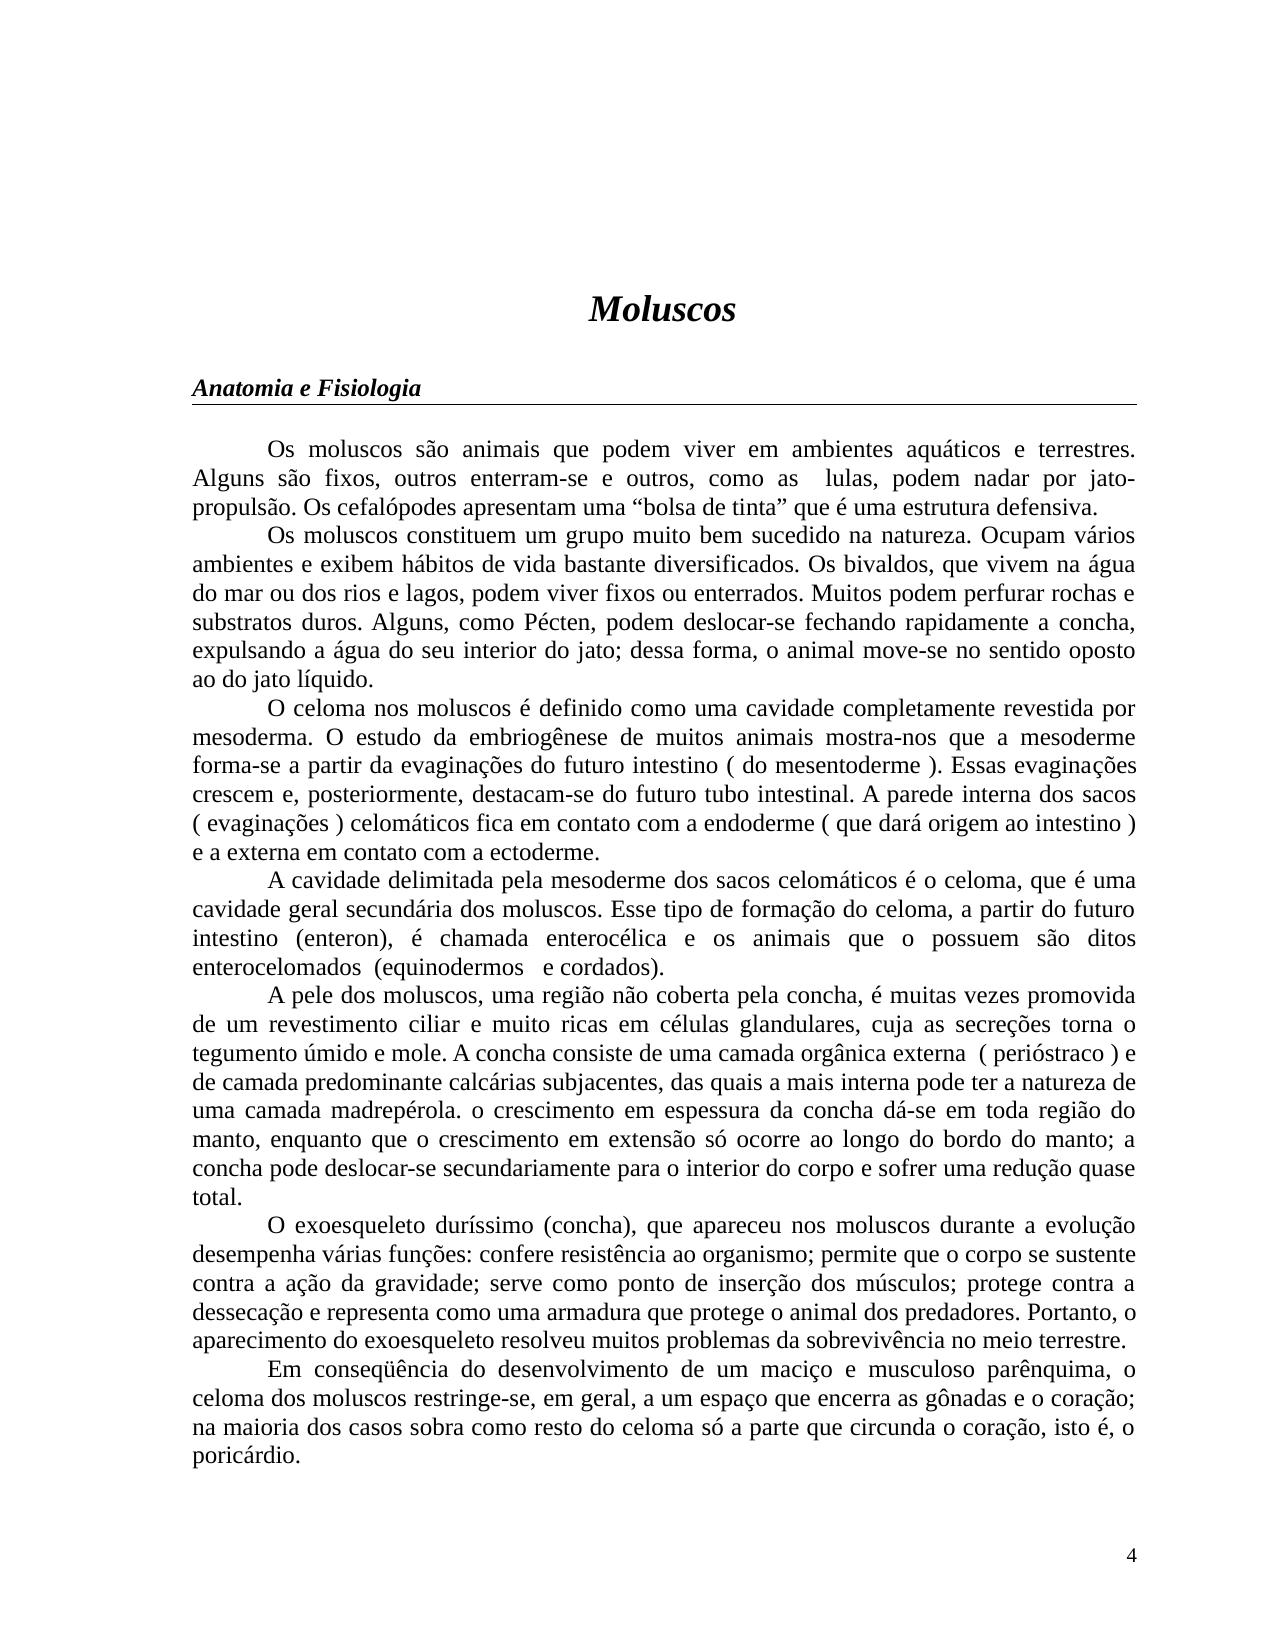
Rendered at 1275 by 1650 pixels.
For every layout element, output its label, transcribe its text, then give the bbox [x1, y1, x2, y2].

text O exoesqueleto duríssimo (concha), que apareceu nos moluscos durante a evolução desempenha várias funções: confere resistência ao organismo; permite que o corpo se sustente contra a ação da gravidade; serve como ponto de inserção dos músculos; protege contra a dessecação e representa como uma armadura que protege o animal dos predadores. Portanto, o aparecimento do exoesqueleto resolveu muitos problemas da sobrevivência no meio terrestre. [192, 1210, 1137, 1354]
text Os moluscos são animais que podem viver em ambientes aquáticos e terrestres. Alguns são fixos, outros enterram-se e outros, como as lulas, podem nadar por jato-propulsão. Os cefalópodes apresentam uma “bolsa de tinta” que é uma estrutura defensiva. [192, 434, 1137, 520]
text A cavidade delimitada pela mesoderme dos sacos celomáticos é o celoma, que é uma cavidade geral secundária dos moluscos. Esse tipo de formação do celoma, a partir do futuro intestino (enteron), é chamada enterocélica e os animais que o possuem são ditos enterocelomados (equinodermos e cordados). [192, 865, 1137, 980]
text A pele dos moluscos, uma região não coberta pela concha, é muitas vezes promovida de um revestimento ciliar e muito ricas em células glandulares, cuja as secreções torna o tegumento úmido e mole. A concha consiste de uma camada orgânica externa ( perióstraco ) e de camada predominante calcárias subjacentes, das quais a mais interna pode ter a natureza de uma camada madrepérola. o crescimento em espessura da concha dá-se em toda região do manto, enquanto que o crescimento em extensão só ocorre ao longo do bordo do manto; a concha pode deslocar-se secundariamente para o interior do corpo e sofrer uma redução quase total. [192, 980, 1137, 1210]
text Em conseqüência do desenvolvimento de um maciço e musculoso parênquima, o celoma dos moluscos restringe-se, em geral, a um espaço que encerra as gônadas e o coração; na maioria dos casos sobra como resto do celoma só a parte que circunda o coração, isto é, o poricárdio. [192, 1354, 1137, 1469]
text O celoma nos moluscos é definido como uma cavidade completamente revestida por mesoderma. O estudo da embriogênese de muitos animais mostra-nos que a mesoderme forma-se a partir da evaginações do futuro intestino ( do mesentoderme ). Essas evagina­ções crescem e, posteriormente, destacam-se do futuro tubo intestinal. A parede interna dos sacos ( evaginações ) celomáticos fica em contato com a endoderme ( que dará origem ao intestino ) e a externa em contato com a ectoderme. [192, 693, 1137, 865]
text Moluscos [192, 287, 1137, 330]
text Anatomia e Fisiologia [192, 373, 1137, 404]
text Os moluscos constituem um grupo muito bem sucedido na natureza. Ocupam vários ambientes e exibem hábitos de vida bastante diversificados. Os bivaldos, que vivem na água do mar ou dos rios e lagos, podem viver fixos ou enterrados. Muitos podem perfurar rochas e substratos duros. Alguns, como Pécten, podem deslocar-se fechando rapidamente a concha, expulsando a água do seu interior do jato; dessa forma, o animal move-se no sentido oposto ao do jato líquido. [192, 520, 1137, 693]
